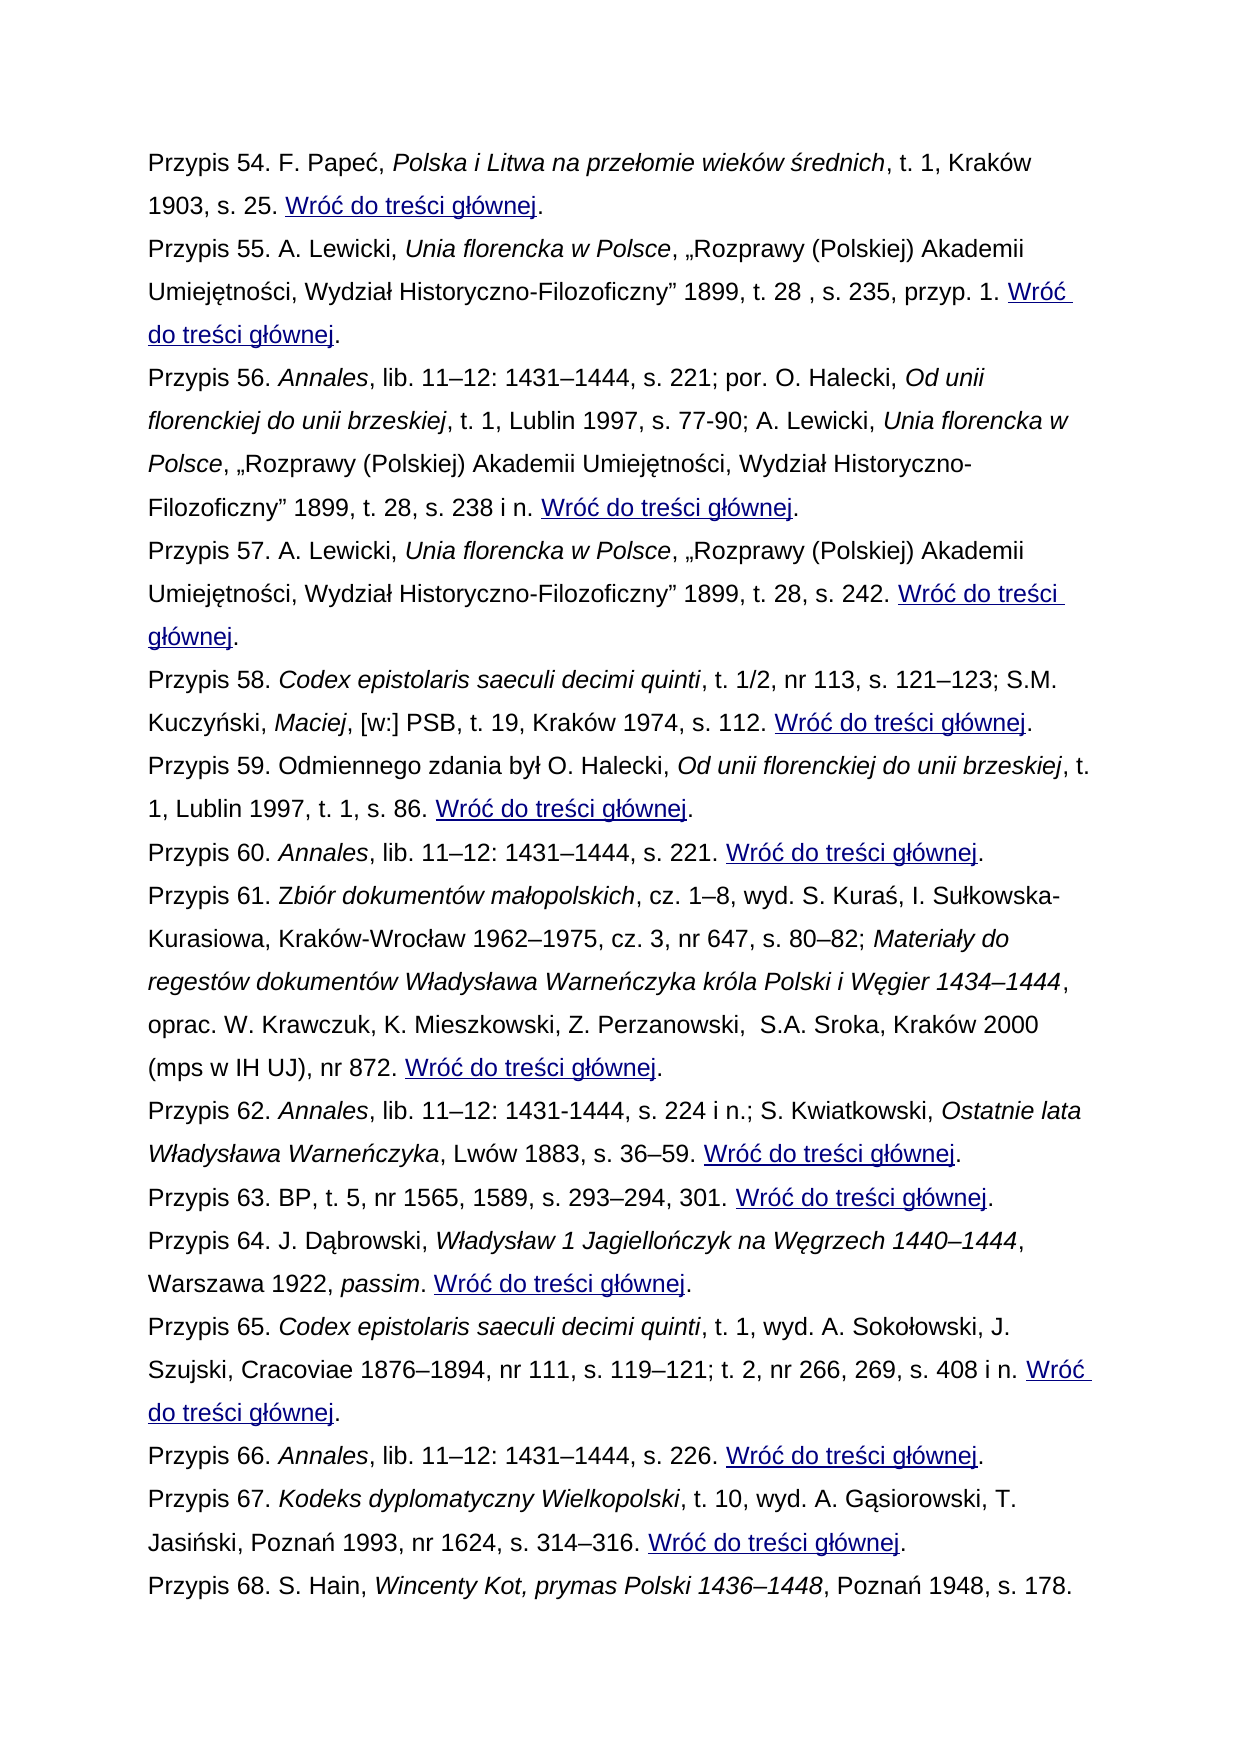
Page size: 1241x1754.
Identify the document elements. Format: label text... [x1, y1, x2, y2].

text Przypis 60. Annales, lib. 11–12: 1431–1444, s. 221. Wróć do treści głównej. [148, 838, 1093, 866]
text Przypis 64. J. Dąbrowski, Władysław 1 Jagiellończyk na Węgrzech 1440–1444, Warszawa 1922, passim. Wróć do treści głównej. [148, 1226, 1093, 1298]
text Przypis 59. Odmiennego zdania był O. Halecki, Od unii florenckiej do unii brzeskiej, t. 1, Lublin 1997, t. 1, s. 86. Wróć do treści głównej. [148, 751, 1093, 823]
text Przypis 62. Annales, lib. 11–12: 1431-1444, s. 224 i n.; S. Kwiatkowski, Ostatnie lata Władysława Warneńczyka, Lwów 1883, s. 36–59. Wróć do treści głównej. [148, 1096, 1093, 1168]
text Przypis 65. Codex epistolaris saeculi decimi quinti, t. 1, wyd. A. Sokołowski, J. Szujski, Cracoviae 1876–1894, nr 111, s. 119–121; t. 2, nr 266, 269, s. 408 i n. Wróć do treści głównej. [148, 1312, 1093, 1427]
text Przypis 66. Annales, lib. 11–12: 1431–1444, s. 226. Wróć do treści głównej. [148, 1441, 1093, 1470]
text Przypis 57. A. Lewicki, Unia florencka w Polsce, „Rozprawy (Polskiej) Akademii Umiejętności, Wydział Historyczno-Filozoficzny” 1899, t. 28, s. 242. Wróć do treści głównej. [148, 536, 1093, 651]
text Przypis 68. S. Hain, Wincenty Kot, prymas Polski 1436–1448, Poznań 1948, s. 178. [148, 1571, 1093, 1599]
text Przypis 54. F. Papeć, Polska i Litwa na przełomie wieków średnich, t. 1, Kraków 1903, s. 25. Wróć do treści głównej. [148, 148, 1093, 219]
text Przypis 61. Zbiór dokumentów małopolskich, cz. 1–8, wyd. S. Kuraś, I. Sułkowska-Kurasiowa, Kraków-Wrocław 1962–1975, cz. 3, nr 647, s. 80–82; Materiały do regestów dokumentów Władysława Warneńczyka króla Polski i Węgier 1434–1444, oprac. W. Krawczuk, K. Mieszkowski, Z. Perzanowski, S.A. Sroka, Kraków 2000 (mps w IH UJ), nr 872. Wróć do treści głównej. [148, 881, 1093, 1082]
text Przypis 63. BP, t. 5, nr 1565, 1589, s. 293–294, 301. Wróć do treści głównej. [148, 1183, 1093, 1211]
text Przypis 58. Codex epistolaris saeculi decimi quinti, t. 1/2, nr 113, s. 121–123; S.M. Kuczyński, Maciej, [w:] PSB, t. 19, Kraków 1974, s. 112. Wróć do treści głównej. [148, 665, 1093, 737]
text Przypis 55. A. Lewicki, Unia florencka w Polsce, „Rozprawy (Polskiej) Akademii Umiejętności, Wydział Historyczno-Filozoficzny” 1899, t. 28 , s. 235, przyp. 1. Wróć do treści głównej. [148, 234, 1093, 349]
text Przypis 56. Annales, lib. 11–12: 1431–1444, s. 221; por. O. Halecki, Od unii florenckiej do unii brzeskiej, t. 1, Lublin 1997, s. 77-90; A. Lewicki, Unia florencka w Polsce, „Rozprawy (Polskiej) Akademii Umiejętności, Wydział Historyczno-Filozoficzny” 1899, t. 28, s. 238 i n. Wróć do treści głównej. [148, 363, 1093, 521]
text Przypis 67. Kodeks dyplomatyczny Wielkopolski, t. 10, wyd. A. Gąsiorowski, T. Jasiński, Poznań 1993, nr 1624, s. 314–316. Wróć do treści głównej. [148, 1484, 1093, 1556]
